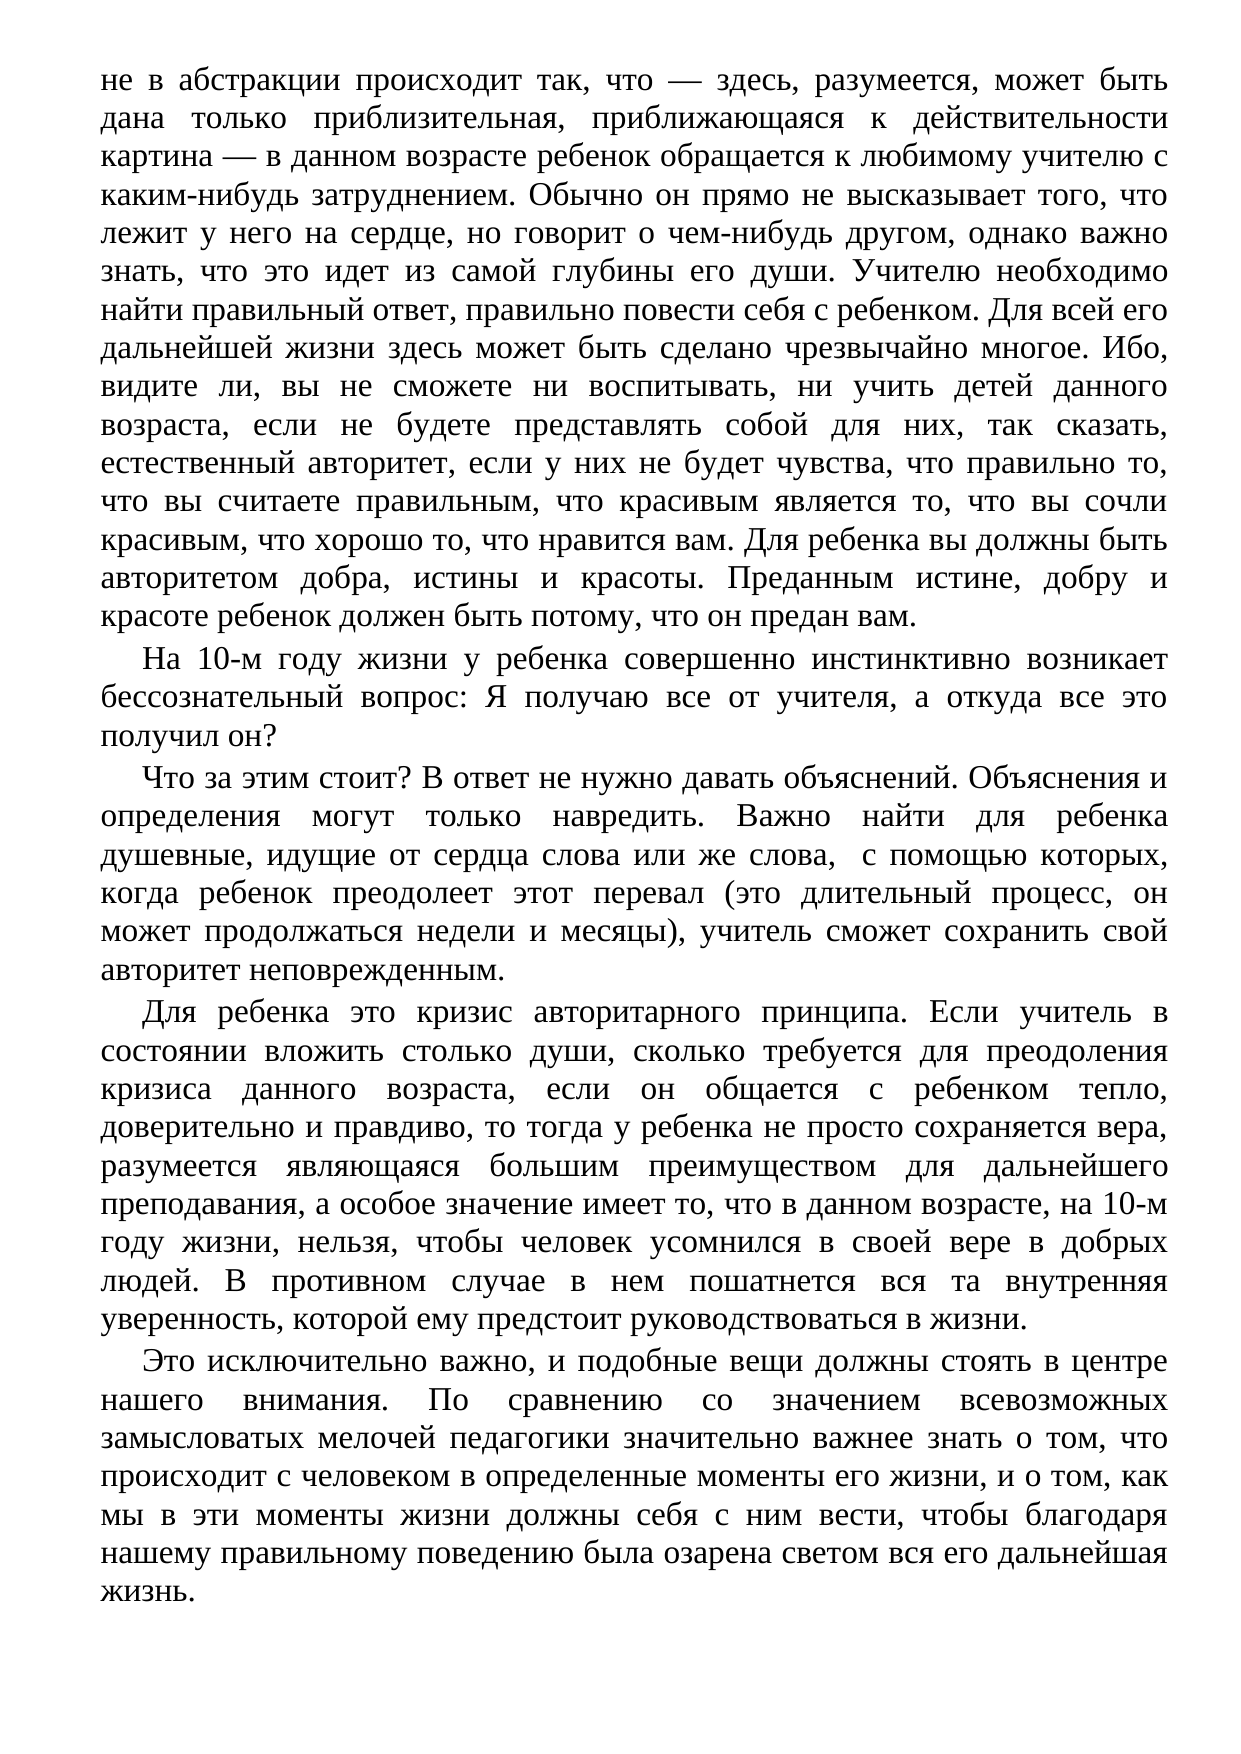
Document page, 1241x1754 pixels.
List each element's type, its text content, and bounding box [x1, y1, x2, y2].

text Что за этим стоит? В ответ не нужно давать объяснений. Объяснения и определения могут только навредить. Важно найти для ребенка душевные, идущие от сердца слова или же слова, с помощью которых, когда ребенок преодолеет этот перевал (это длительный процесс, он может продолжаться недели и месяцы), учитель сможет сохранить свой авторитет неповрежденным. [100, 757, 1169, 987]
text не в абстракции происходит так, что — здесь, разумеется, может быть дана только приблизительная, приближающаяся к действительности картина — в данном возрасте ребенок обращается к любимому учителю с каким-нибудь затруднением. Обычно он прямо не высказывает того, что лежит у него на сердце, но говорит о чем-нибудь другом, однако важно знать, что это идет из самой глубины его души. Учителю необходимо найти правильный ответ, правильно повести себя с ребенком. Для всей его дальнейшей жизни здесь может быть сделано чрезвычайно многое. Ибо, видите ли, вы не сможете ни воспитывать, ни учить детей данного возраста, если не будете представлять собой для них, так сказать, естественный авторитет, если у них не будет чувства, что правильно то, что вы считаете правильным, что красивым является то, что вы сочли красивым, что хорошо то, что нравится вам. Для ребенка вы должны быть авторитетом добра, истины и красоты. Преданным истине, добру и красоте ребенок должен быть потому, что он предан вам. [100, 59, 1169, 634]
text Для ребенка это кризис авторитарного принципа. Если учитель в состоянии вложить столько души, сколько требуется для преодоления кризиса данного возраста, если он общается с ребенком тепло, доверительно и правдиво, то тогда у ребенка не просто сохраняется вера, разумеется являющаяся большим преимуществом для дальнейшего преподавания, а особое значение имеет то, что в данном возрасте, на 10-м году жизни, нельзя, чтобы человек усомнился в своей вере в добрых людей. В противном случае в нем пошатнется вся та внутренняя уверенность, которой ему предстоит руководствоваться в жизни. [100, 992, 1169, 1337]
text На 10-м году жизни у ребенка совершенно инстинктивно возникает бессознательный вопрос: Я получаю все от учителя, а откуда все это получил он? [100, 638, 1169, 753]
text Это исключительно важно, и подобные вещи должны стоять в центре нашего внимания. По сравнению со значением всевозможных замысловатых мелочей педагогики значительно важнее знать о том, что происходит с человеком в определенные моменты его жизни, и о том, как мы в эти моменты жизни должны себя с ним вести, чтобы благодаря нашему правильному поведению была озарена светом вся его дальнейшая жизнь. [100, 1341, 1169, 1609]
